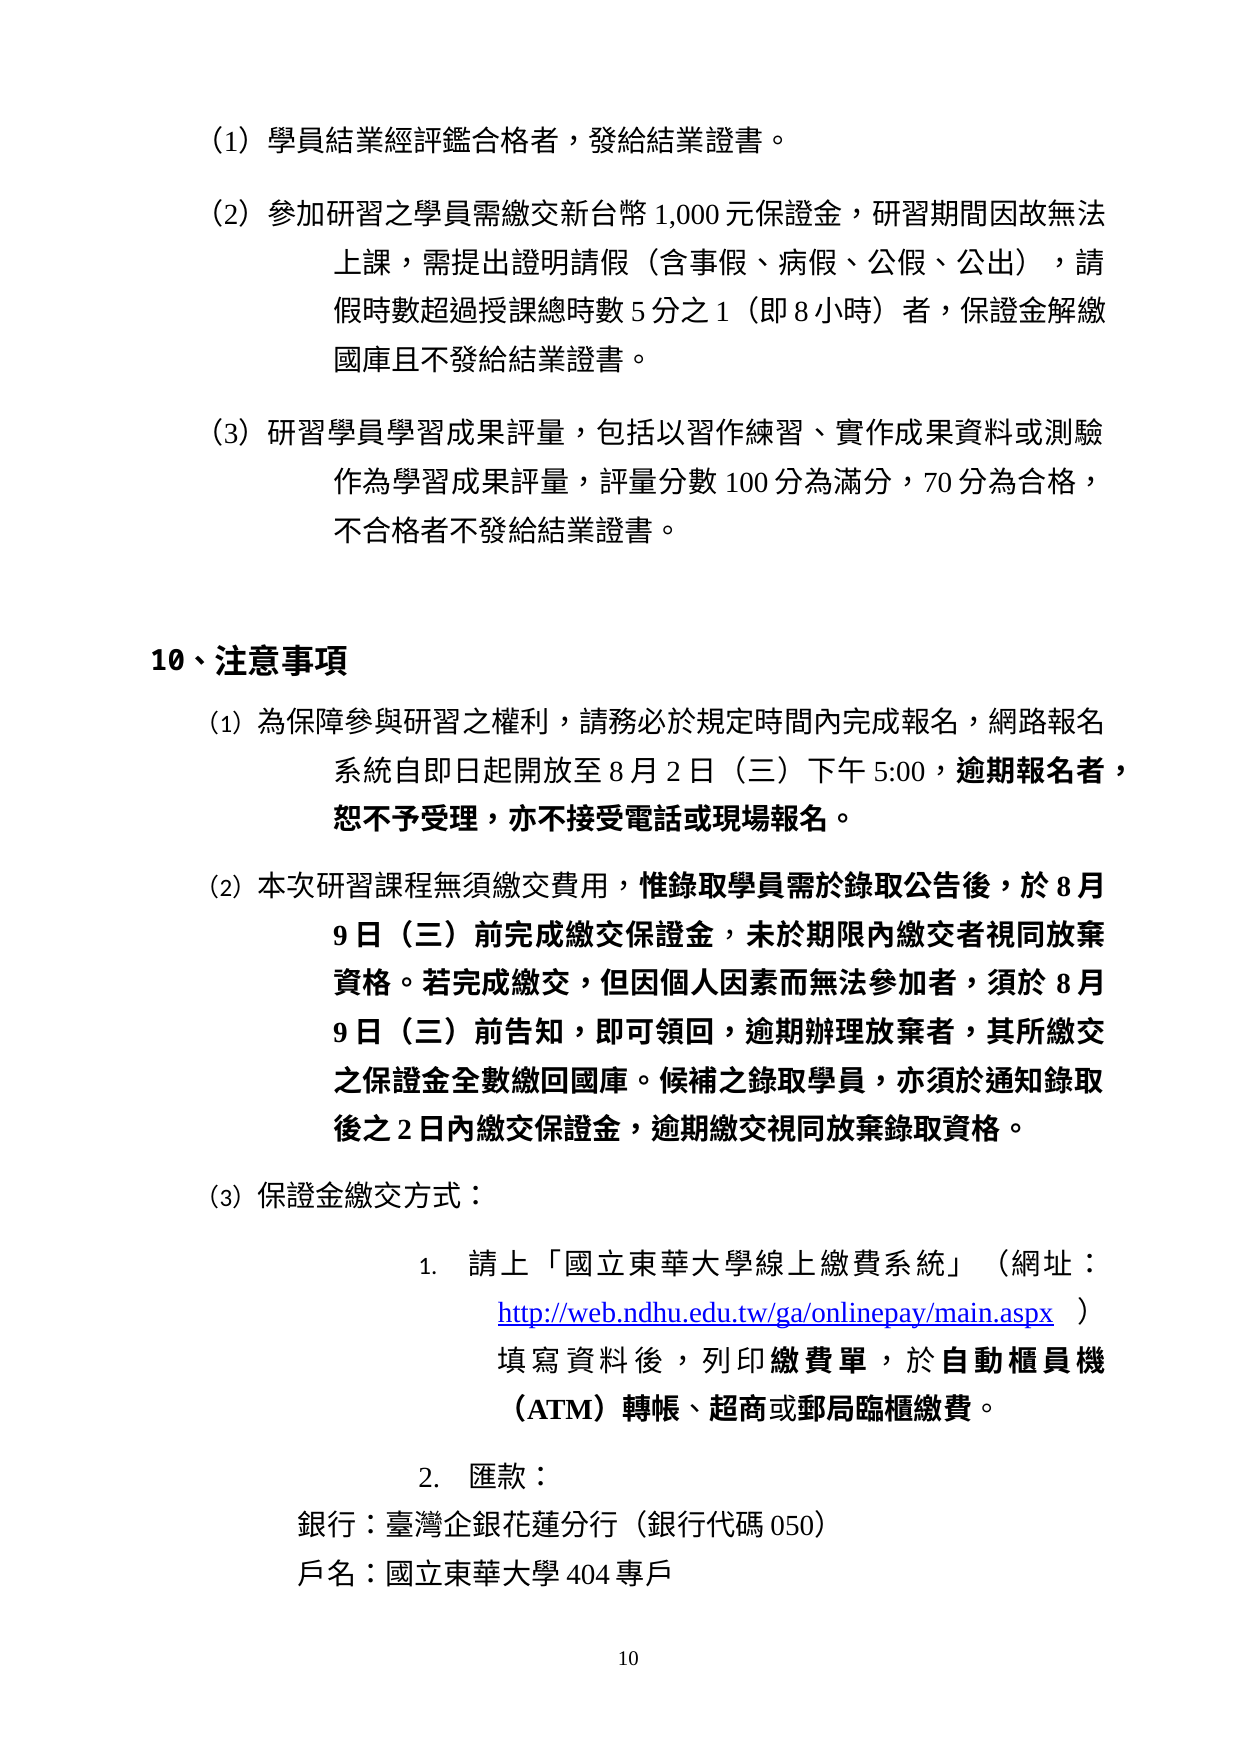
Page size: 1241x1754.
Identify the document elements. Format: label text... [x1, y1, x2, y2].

list 保證金繳交方式： [194, 1173, 1106, 1215]
list 注意事項 [150, 617, 1106, 680]
list 本次研習課程無須繳交費用，惟錄取學員需於錄取公告後，於8月9日（三）前完成繳交保證金，未於期限內繳交者視同放棄資格。若完成繳交，但因個人因素而無法參加者，須於8月9日（三）前告知，即可領回，逾期辦理放棄者，其所繳交之保證金全數繳回國庫。候補之錄取學員，亦須於通知錄取後之2日內繳交保證金，逾期繳交視同放棄錄取資格。 [194, 863, 1106, 1148]
list 研習學員學習成果評量，包括以習作練習、實作成果資料或測驗作為學習成果評量，評量分數100分為滿分，70分為合格，不合格者不發給結業證書。 [194, 410, 1106, 549]
list 參加研習之學員需繳交新台幣1,000元保證金，研習期間因故無法上課，需提出證明請假（含事假、病假、公假、公出），請假時數超過授課總時數5分之1（即8小時）者，保證金解繳國庫且不發給結業證書。 [194, 191, 1106, 379]
text 銀行：臺灣企銀花蓮分行（銀行代碼050） [150, 1502, 1106, 1544]
list 為保障參與研習之權利，請務必於規定時間內完成報名，網路報名系統自即日起開放至8月2日（三）下午5:00，逾期報名者，恕不予受理，亦不接受電話或現場報名。 [194, 698, 1106, 838]
list 匯款： [418, 1453, 1106, 1495]
text 戶名：國立東華大學404專戶 [150, 1550, 1106, 1592]
list 學員結業經評鑑合格者，發給結業證書。 [194, 117, 1106, 159]
list 請上「國立東華大學線上繳費系統」（網址：http://web.ndhu.edu.tw/ga/onlinepay/main.aspx）填寫資料後，列印繳費單，於自動櫃員機（ATM）轉帳、超商或郵局臨櫃繳費。 [418, 1240, 1106, 1428]
